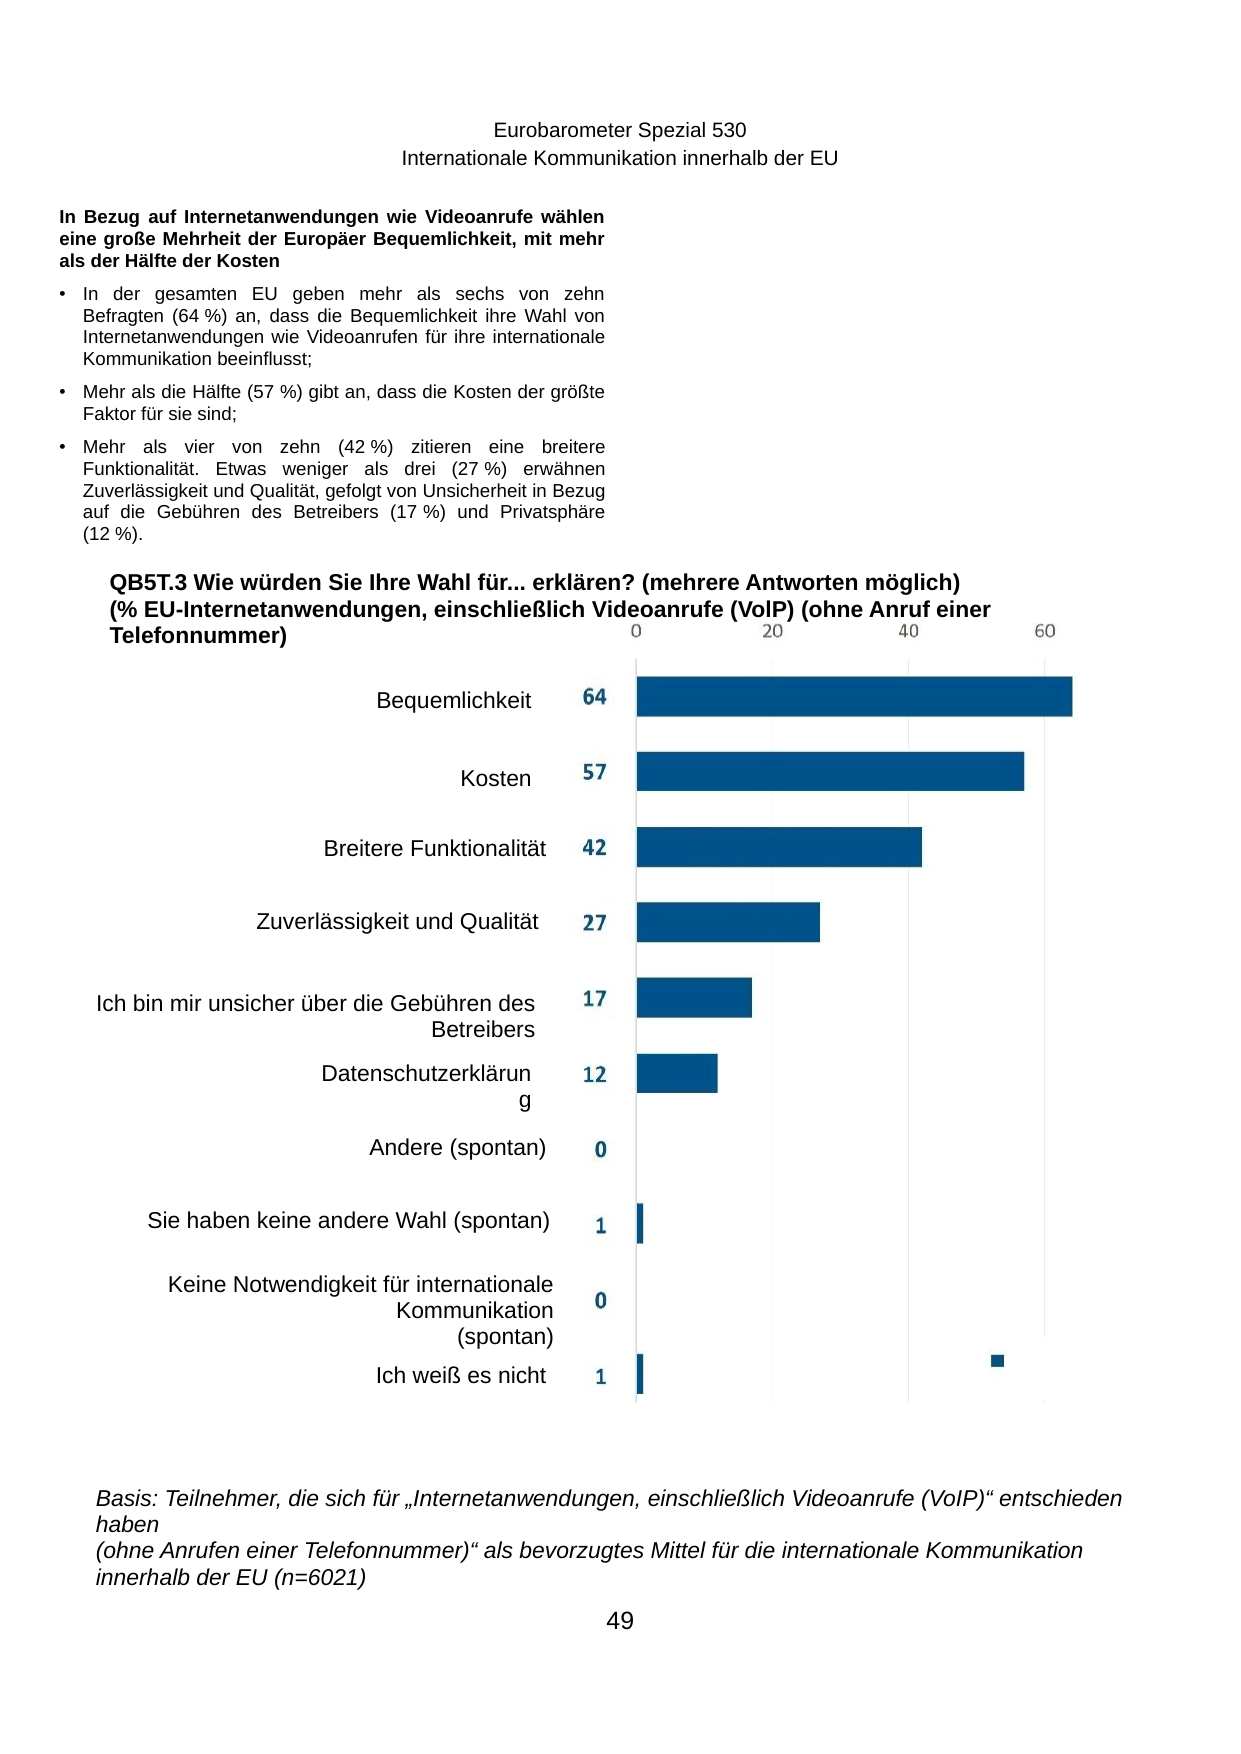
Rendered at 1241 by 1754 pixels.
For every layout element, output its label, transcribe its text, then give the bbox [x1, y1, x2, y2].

list Mehr als vier von zehn (42 %) zitieren eine breitere Funktionalität. Etwas weniger als drei (27 %) erwähnen Zuverlässigkeit und Qualität, gefolgt von Unsicherheit in Bezug auf die Gebühren des Betreibers (17 %) und Privatsphäre (12 %). [59, 436, 605, 544]
picture [559, 608, 1101, 1403]
list Mehr als die Hälfte (57 %) gibt an, dass die Kosten der größte Faktor für sie sind; [59, 381, 605, 424]
list In der gesamten EU geben mehr als sechs von zehn Befragten (64 %) an, dass die Bequemlichkeit ihre Wahl von Internetanwendungen wie Videoanrufen für ihre internationale Kommunikation beeinflusst; [59, 283, 605, 369]
picture [643, 608, 649, 615]
picture [812, 608, 818, 615]
text In Bezug auf Internetanwendungen wie Videoanrufe wählen eine große Mehrheit der Europäer Bequemlichkeit, mit mehr als der Hälfte der Kosten [59, 206, 605, 271]
picture [755, 608, 761, 615]
